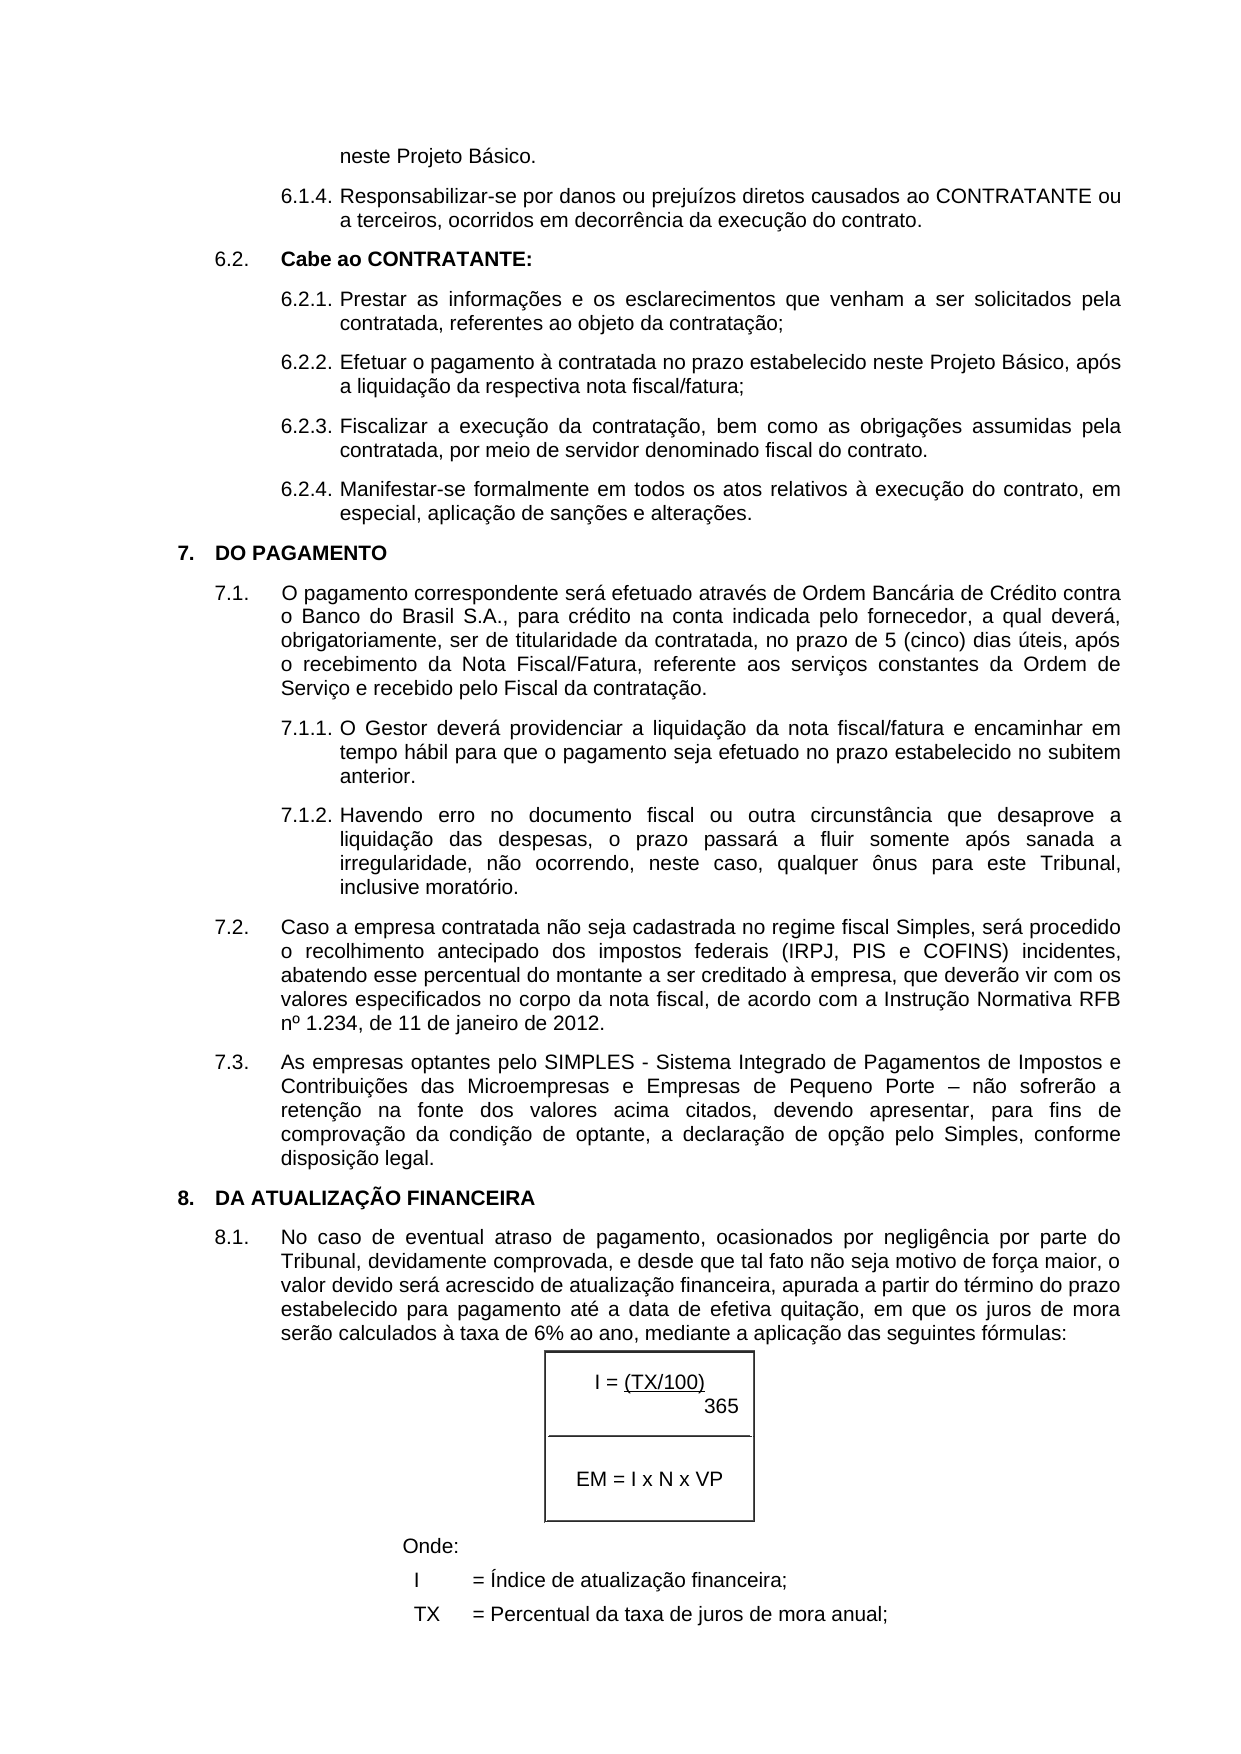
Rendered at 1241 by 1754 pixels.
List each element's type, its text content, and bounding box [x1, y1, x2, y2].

list Havendo erro no documento fiscal ou outra circunstância que desaprove a liquidação das despesas, o prazo passará a fluir somente após sanada a irregularidade, não ocorrendo, neste caso, qualquer ônus para este Tribunal, inclusive moratório. [281, 803, 1122, 899]
list Prestar as informações e os esclarecimentos que venham a ser solicitados pela contratada, referentes ao objeto da contratação; [281, 287, 1122, 334]
table_cell EM = I x N x VP [546, 1435, 753, 1520]
list Fiscalizar a execução da contratação, bem como as obrigações assumidas pela contratada, por meio de servidor denominado fiscal do contrato. [281, 414, 1122, 462]
list Efetuar o pagamento à contratada no prazo estabelecido neste Projeto Básico, após a liquidação da respectiva nota fiscal/fatura; [281, 350, 1122, 398]
text I = Índice de atualização financeira; [413, 1568, 1122, 1592]
list O pagamento correspondente será efetuado através de Ordem Bancária de Crédito contra o Banco do Brasil S.A., para crédito na conta indicada pelo fornecedor, a qual deverá, obrigatoriamente, ser de titularidade da contratada, no prazo de 5 (cinco) dias úteis, após o recebimento da Nota Fiscal/Fatura, referente aos serviços constantes da Ordem de Serviço e recebido pelo Fiscal da contratação. [214, 580, 1122, 700]
text Onde: [402, 1533, 1122, 1557]
list DO PAGAMENTO [177, 541, 1122, 565]
list O Gestor deverá providenciar a liquidação da nota fiscal/fatura e encaminhar em tempo hábil para que o pagamento seja efetuado no prazo estabelecido no subitem anterior. [281, 716, 1122, 788]
list DA ATUALIZAÇÃO FINANCEIRA [177, 1186, 1122, 1209]
list Caso a empresa contratada não seja cadastrada no regime fiscal Simples, será procedido o recolhimento antecipado dos impostos federais (IRPJ, PIS e COFINS) incidentes, abatendo esse percentual do montante a ser creditado à empresa, que deverão vir com os valores especificados no corpo da nota fiscal, de acordo com a Instrução Normativa RFB nº 1.234, de 11 de janeiro de 2012. [214, 915, 1122, 1034]
text TX = Percentual da taxa de juros de mora anual; [413, 1602, 1122, 1626]
list As empresas optantes pelo SIMPLES - Sistema Integrado de Pagamentos de Impostos e Contribuições das Microempresas e Empresas de Pequeno Porte – não sofrerão a retenção na fonte dos valores acima citados, devendo apresentar, para fins de comprovação da condição de optante, a declaração de opção pelo Simples, conforme disposição legal. [214, 1050, 1122, 1170]
list neste Projeto Básico. [281, 144, 1122, 168]
table_header I = (TX/100) 365 [547, 1354, 753, 1435]
list Responsabilizar-se por danos ou prejuízos diretos causados ao CONTRATANTE ou a terceiros, ocorridos em decorrência da execução do contrato. [281, 183, 1122, 231]
list Cabe ao CONTRATANTE: [214, 247, 1122, 271]
list Manifestar-se formalmente em todos os atos relativos à execução do contrato, em especial, aplicação de sanções e alterações. [281, 477, 1122, 525]
list No caso de eventual atraso de pagamento, ocasionados por negligência por parte do Tribunal, devidamente comprovada, e desde que tal fato não seja motivo de força maior, o valor devido será acrescido de atualização financeira, apurada a partir do término do prazo estabelecido para pagamento até a data de efetiva quitação, em que os juros de mora serão calculados à taxa de 6% ao ano, mediante a aplicação das seguintes fórmulas: [214, 1225, 1122, 1345]
